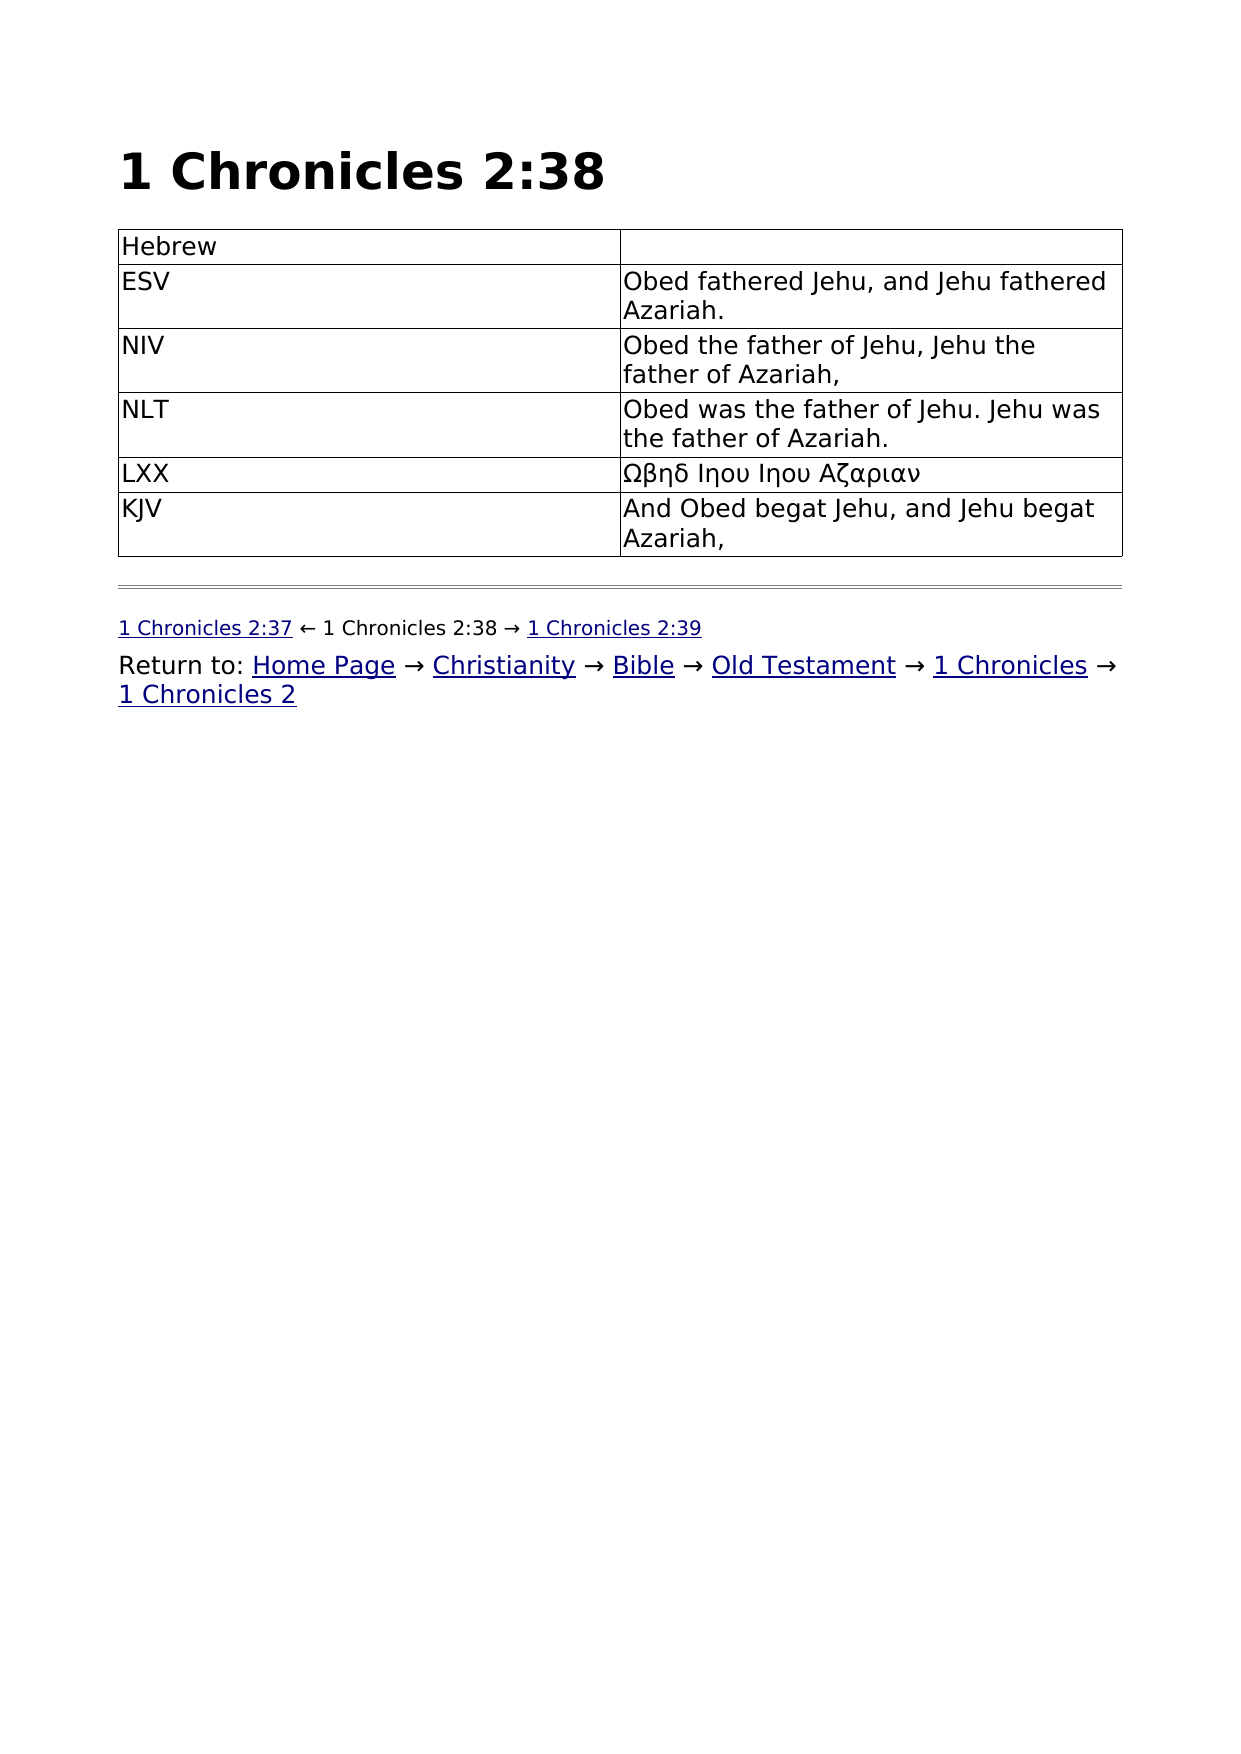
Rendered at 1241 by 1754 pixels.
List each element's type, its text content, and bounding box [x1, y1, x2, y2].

table_cell Ωβηδ Ιηου Ιηου Αζαριαν [621, 458, 1122, 492]
text 1 Chronicles 2:37 ← 1 Chronicles 2:38 → 1 Chronicles 2:39 [118, 617, 1122, 651]
table_cell Obed fathered Jehu, and Jehu fathered Azariah. [621, 265, 1122, 328]
table_header Hebrew [119, 230, 620, 264]
table_cell NLT [119, 393, 620, 457]
table_header [621, 230, 1122, 264]
table_cell KJV [119, 493, 620, 556]
table_cell Obed was the father of Jehu. Jehu was the father of Azariah. [621, 393, 1122, 457]
table_cell ESV [119, 265, 620, 328]
table_cell And Obed begat Jehu, and Jehu begat Azariah, [621, 493, 1122, 556]
table_cell NIV [119, 329, 620, 392]
subtitle 1 Chronicles 2:38 [118, 143, 1122, 201]
text Return to: Home Page → Christianity → Bible → Old Testament → 1 Chronicles → 1 Chronicles 2 [118, 651, 1122, 709]
table_cell LXX [119, 458, 620, 492]
table_cell Obed the father of Jehu, Jehu the father of Azariah, [621, 329, 1122, 392]
